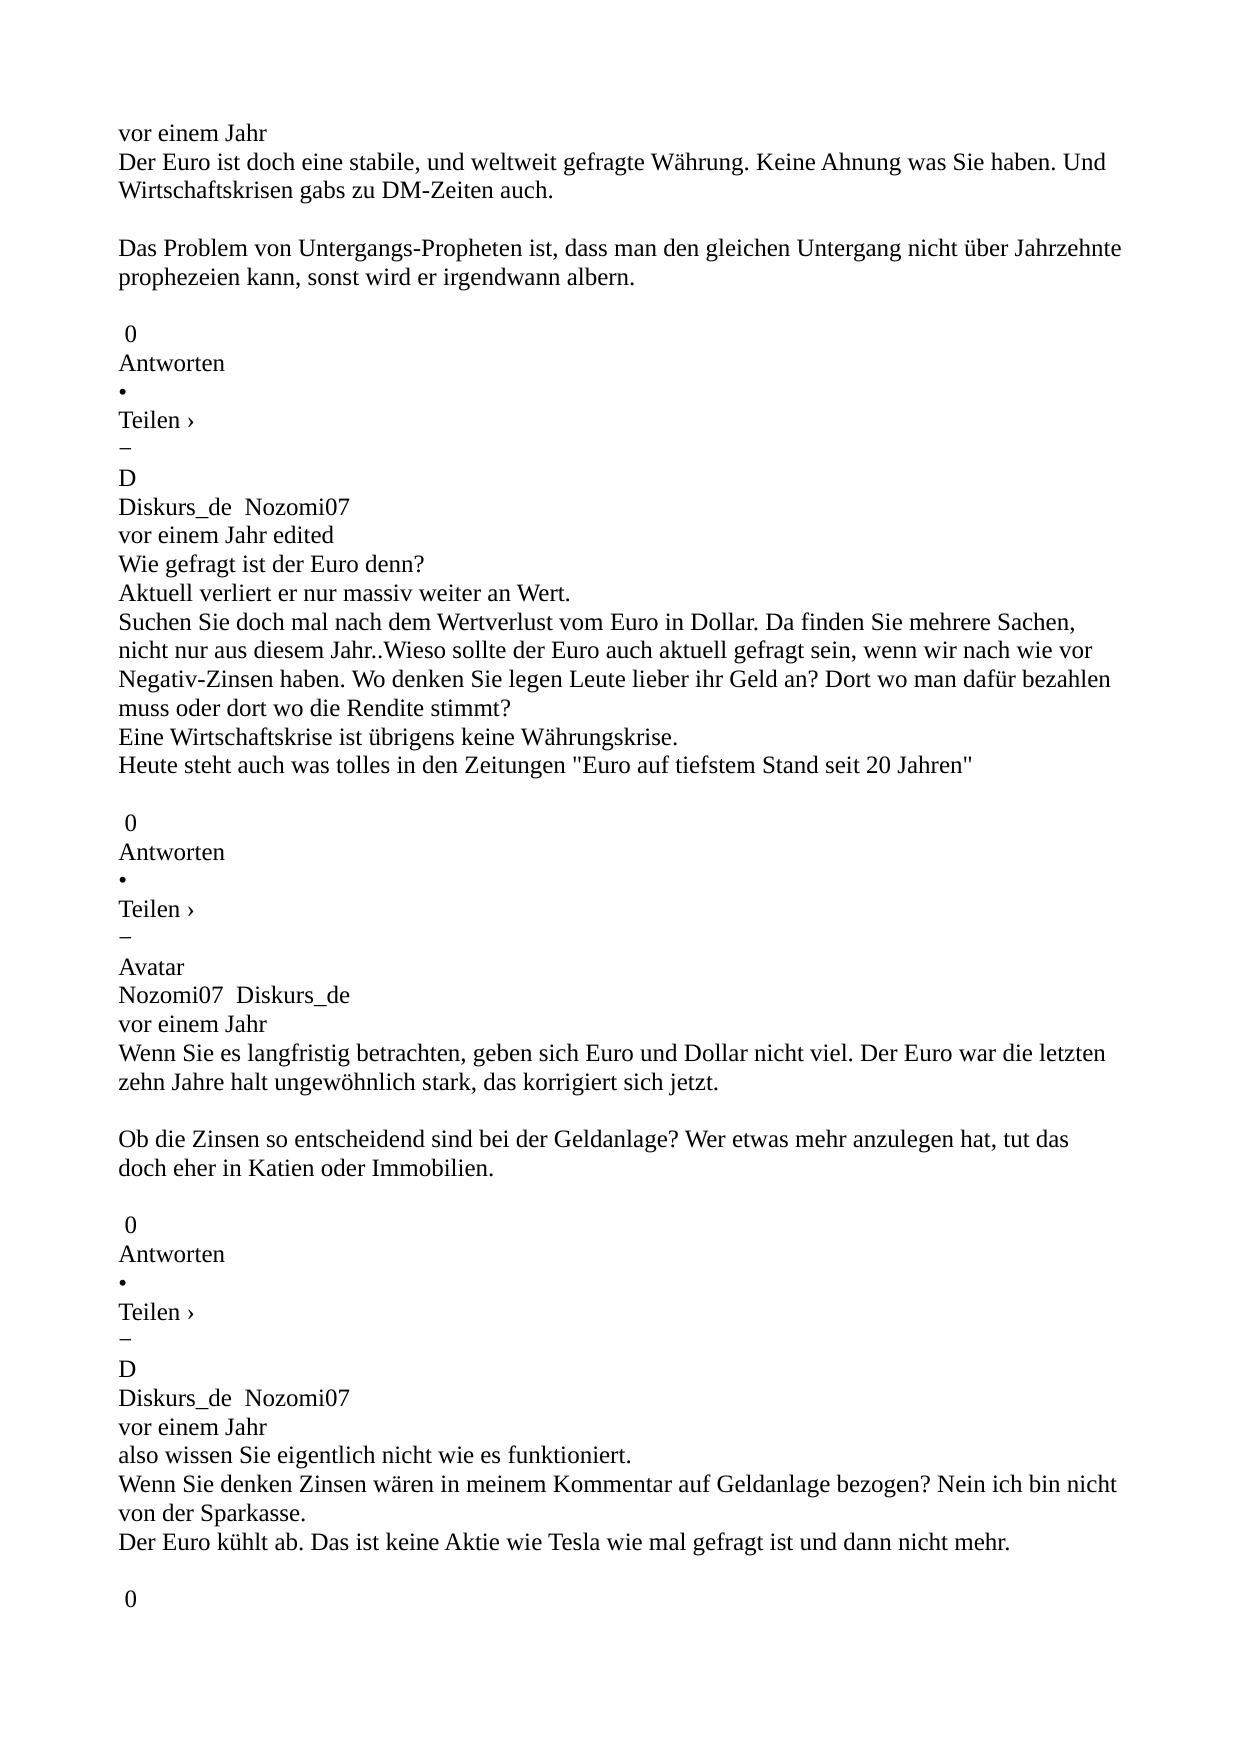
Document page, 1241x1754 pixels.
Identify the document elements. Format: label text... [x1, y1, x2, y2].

text • [118, 1268, 1122, 1297]
text • [118, 866, 1122, 894]
text vor einem Jahr [118, 118, 1122, 147]
text D [118, 1354, 1122, 1383]
text vor einem Jahr [118, 1009, 1122, 1038]
text Aktuell verliert er nur massiv weiter an Wert. [118, 578, 1122, 607]
text vor einem Jahr [118, 1412, 1122, 1441]
text Das Problem von Untergangs-Propheten ist, dass man den gleichen Untergang nicht über Jahrzehnte prophezeien kann, sonst wird er irgendwann albern. [118, 233, 1122, 291]
text Suchen Sie doch mal nach dem Wertverlust vom Euro in Dollar. Da finden Sie mehrere Sachen, nicht nur aus diesem Jahr..Wieso sollte der Euro auch aktuell gefragt sein, wenn wir nach wie vor Negativ-Zinsen haben. Wo denken Sie legen Leute lieber ihr Geld an? Dort wo man dafür bezahlen muss oder dort wo die Rendite stimmt? [118, 607, 1122, 722]
text Avatar [118, 952, 1122, 981]
text 0 [118, 319, 1122, 348]
text − [118, 923, 1122, 952]
text also wissen Sie eigentlich nicht wie es funktioniert. [118, 1441, 1122, 1469]
text Heute steht auch was tolles in den Zeitungen "Euro auf tiefstem Stand seit 20 Jahren" [118, 751, 1122, 779]
text Antworten [118, 1239, 1122, 1268]
text − [118, 1326, 1122, 1354]
text Der Euro kühlt ab. Das ist keine Aktie wie Tesla wie mal gefragt ist und dann nicht mehr. [118, 1527, 1122, 1556]
text Antworten [118, 348, 1122, 377]
text Wenn Sie es langfristig betrachten, geben sich Euro und Dollar nicht viel. Der Euro war die letzten zehn Jahre halt ungewöhnlich stark, das korrigiert sich jetzt. [118, 1038, 1122, 1096]
text Ob die Zinsen so entscheidend sind bei der Geldanlage? Wer etwas mehr anzulegen hat, tut das doch eher in Katien oder Immobilien. [118, 1124, 1122, 1182]
text Wie gefragt ist der Euro denn? [118, 549, 1122, 578]
text 0 [118, 808, 1122, 837]
text Eine Wirtschaftskrise ist übrigens keine Währungskrise. [118, 722, 1122, 751]
text • [118, 377, 1122, 406]
text Teilen › [118, 1297, 1122, 1326]
text D [118, 463, 1122, 492]
text − [118, 434, 1122, 463]
text Diskurs_de Nozomi07 [118, 1383, 1122, 1412]
text 0 [118, 1211, 1122, 1239]
text Der Euro ist doch eine stabile, und weltweit gefragte Währung. Keine Ahnung was Sie haben. Und Wirtschaftskrisen gabs zu DM-Zeiten auch. [118, 147, 1122, 204]
text Teilen › [118, 406, 1122, 434]
text Teilen › [118, 894, 1122, 923]
text Diskurs_de Nozomi07 [118, 492, 1122, 521]
text Antworten [118, 837, 1122, 866]
text Nozomi07 Diskurs_de [118, 981, 1122, 1009]
text Wenn Sie denken Zinsen wären in meinem Kommentar auf Geldanlage bezogen? Nein ich bin nicht von der Sparkasse. [118, 1469, 1122, 1527]
text 0 [118, 1584, 1122, 1613]
text vor einem Jahr edited [118, 521, 1122, 549]
